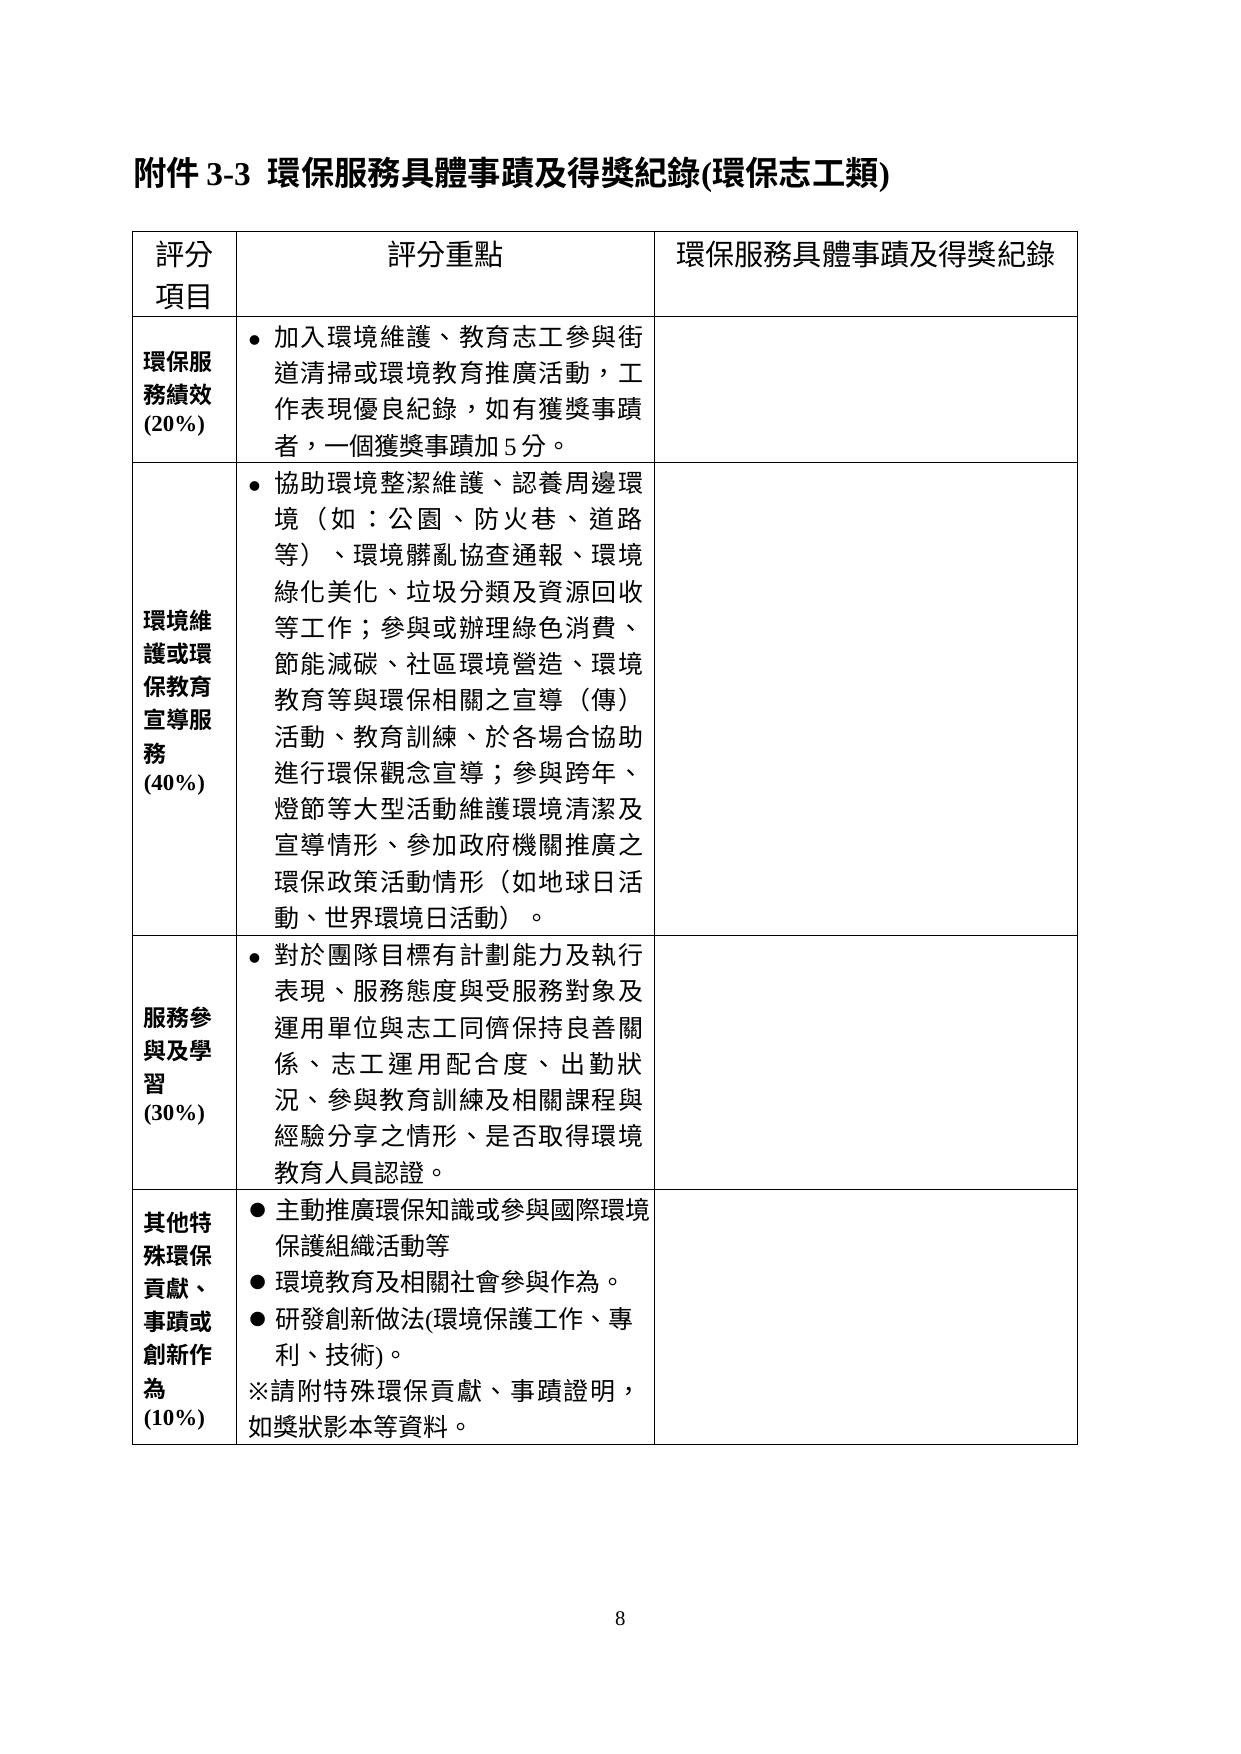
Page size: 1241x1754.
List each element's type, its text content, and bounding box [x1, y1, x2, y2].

table_cell 服務參與及學習(30%) [133, 936, 236, 1189]
table_cell [655, 463, 1077, 934]
table_cell 主動推廣環保知識或參與國際環境保護組織活動等 環境教育及相關社會參與作為。 研發創新做法(環境保護工作、專利、技術)。 ※請附特殊環保貢獻、事蹟證明，如獎狀影本等資料。 [237, 1190, 654, 1444]
table_cell 加入環境維護、教育志工參與街道清掃或環境教育推廣活動，工作表現優良紀錄，如有獲獎事蹟者，一個獲獎事蹟加5分。 [237, 317, 654, 462]
table_cell 對於團隊目標有計劃能力及執行表現、服務態度與受服務對象及運用單位與志工同儕保持良善關係、志工運用配合度、出勤狀況、參與教育訓練及相關課程與經驗分享之情形、是否取得環境教育人員認證。 [237, 936, 654, 1189]
table_header 評分重點 [237, 232, 654, 316]
table_cell [655, 317, 1077, 462]
table_cell 環境維護或環保教育宣導服務(40%) [133, 463, 236, 934]
table_cell 協助環境整潔維護、認養周邊環境（如：公園、防火巷、道路等）、環境髒亂協查通報、環境綠化美化、垃圾分類及資源回收等工作；參與或辦理綠色消費、節能減碳、社區環境營造、環境教育等與環保相關之宣導（傳）活動、教育訓練、於各場合協助進行環保觀念宣導；參與跨年、燈節等大型活動維護環境清潔及宣導情形、參加政府機關推廣之環保政策活動情形（如地球日活動、世界環境日活動）。 [237, 463, 654, 934]
text 附件3-3 環保服務具體事蹟及得獎紀錄(環保志工類) [133, 156, 1092, 193]
table_cell 其他特殊環保貢獻、事蹟或創新作為(10%) [133, 1190, 236, 1444]
table_cell [655, 1190, 1077, 1444]
table_cell [655, 936, 1077, 1189]
table_cell 環保服務績效(20%) [133, 317, 236, 462]
table_header 環保服務具體事蹟及得獎紀錄 [655, 232, 1077, 316]
table_header 評分項目 [133, 232, 236, 316]
